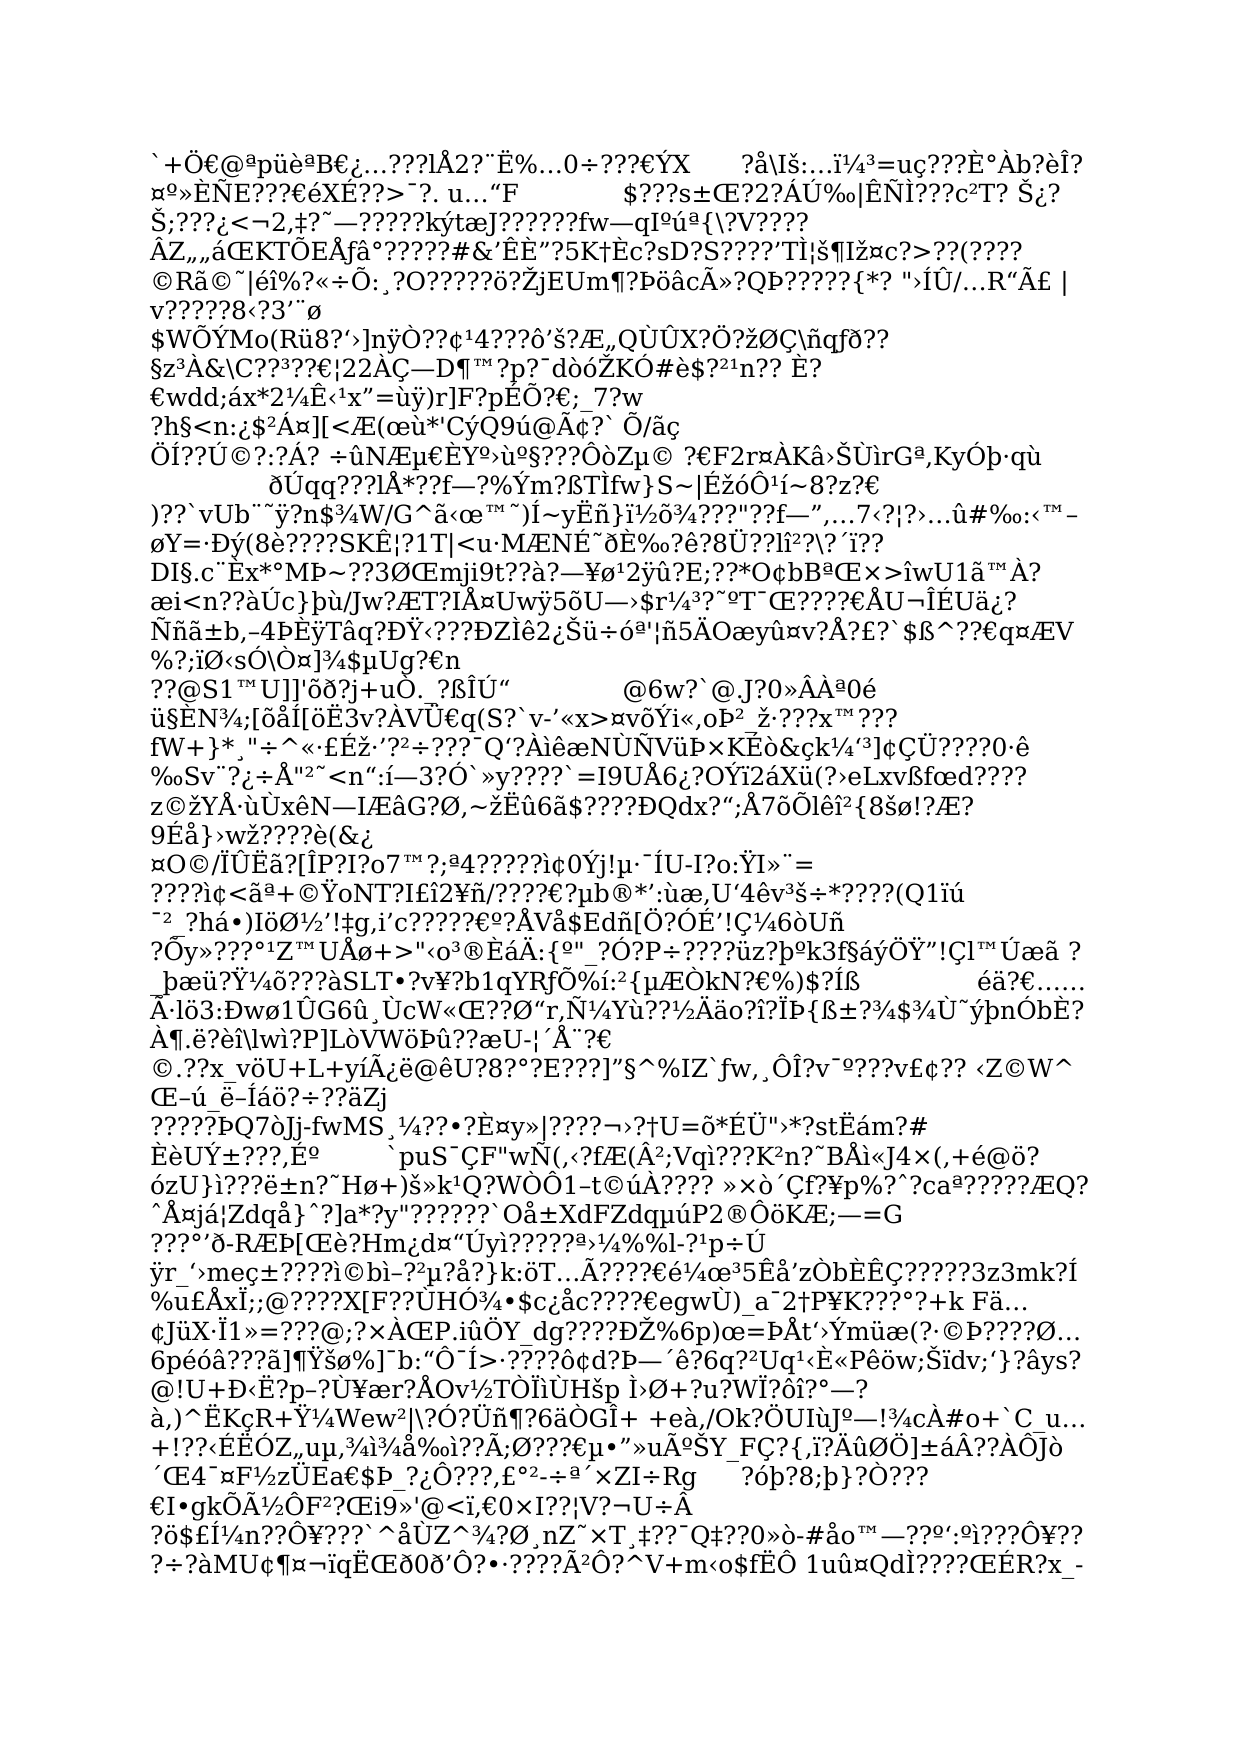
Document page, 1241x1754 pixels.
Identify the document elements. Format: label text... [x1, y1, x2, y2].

text ÈèUÝ±???,Éº `puS¯ÇF"wÑ(‚‹?fÆ(Â²;Vqì???K²n?˜BÅì«J4×(‚+é@ö?ózU}ì???ë±n?˜H­ø+)š»k¹Q?WÒÔ1–t©úÀ???? »×ò´Çf?¥p%?ˆ?caª?????ÆQ?ˆÅ¤já¦Zdqå}ˆ?]a*?y"??????`Oå±XdFZdqµúP2®ÔöKÆ;—=G [150, 1142, 1090, 1229]
text ?????ÞQ7òJj-fwMS¸¼??•?È¤y»|????¬›?†U=õ*ÉÜ"›*?stËám?# [150, 1112, 1090, 1142]
text ÿr_‘›meç±????ì©bì–?²µ?å?}k:öT…Ã????€é¼œ³5Êå’zÒbÈÊÇ?????3z3mk?Í%u£ÅxÏ;­;@????X[F??ÙHÓ¾•$c¿åc????€egwÙ)_a¯2†P¥K???°?+k Fä…¢JüX·Ï1»=???@;?×ÀŒP.iûÖY_dg????ÐŽ%6p)œ=ÞÅt‘›Ýmüæ(?·©Þ????Ø…6péóâ???ã]¶Ÿšø%]¯b:“Ô¯Í>·????ô¢d?Þ—´ê?6q?²Uq¹‹È«Pêöw;Šïdv;‘}?âys?@!U+Ð‹Ë?p–?Ù¥ær?ÅOv½TÒÏìÙHšp Ì›Ø+?u?WÏ?ôî?°—?à,)^ËKçR+Ÿ¼Wew²|\?Ó?Üñ¶?6äÒGÎ+ +eà,/Ok?ÖUIùJº—!¾cÀ#o+`C_u…+!??‹ÉËÓZ„uµ‚¾ì¾å‰ì??Ã;Ø???€µ•”»uÃºŠY_FÇ?{,ï?ÄûØÖ]±áÂ??ÀÔJò´Œ4¯¤F½zÜEa€$Þ_?¿Ô???,£°²-÷ª´×ZI÷Rg ?óþ?8;þ}?Ò???€I•gkÕÃ½ÔF²?Œi9»'@<ï,€0×I??¦V?¬U÷Â [150, 1258, 1090, 1521]
text ?ö$£Í¼n??Ô¥???`^åÙZ^¾?Ø¸nZ˜×T¸‡??¯Q‡??0»ò-#åo™—??º‘:ºì???Ô¥?? ?÷?àMU¢¶¤¬ïqËŒð0ð’Ô?•·????Ã²Ô?^V+m‹o$fËÔ 1uû¤QdÌ????ŒÉR?x_­ [150, 1521, 1090, 1579]
text ¯²_?há•)IöØ½’!‡g,i’c?????€º?ÅVå$Edñ[Ö?ÓÉ’!Ç¼6òUñ [150, 908, 1090, 937]
text ???°­’ð-RÆÞ[Œè?Hm¿d¤“Úyì?????ª›¼%%l-?¹p÷Ú [150, 1229, 1090, 1258]
text ¤O©/ÏÛËã?[ÎP?I?o7™?;ª4?????ì¢0Ýj!µ·¯ÍU-I?o:ŸI»¨= [150, 850, 1090, 879]
text ?Õy»???°¹Z™UÅø+>"‹o³®ÈáÄ:{º"_?Ó?P÷????üz?þºk3f§áýÖŸ”!Çl™Úæã ?_þæü?Ÿ¼õ???àSLT•?v¥?b1qYRƒÕ%í:²{µÆÒkN?€%)$?Íß éä?€……Ã·lö3:Ðwø1ÛG6û¸ÙcW«Œ??Ø“r‚Ñ¼Yù??½Ääo?î?ÏÞ{ß±?¾$¾Ù˜ýþnÓbÈ?À¶.ë?èî\lwì?P]LòVWöÞû??æU-¦´Å¨?€ [150, 937, 1090, 1054]
text $WÕÝMo(Rü8?‘›]nÿÒ??¢¹4???ô’š?Æ„QÙÛX?Ö?žØÇ\ñqƒð?? [150, 325, 1090, 354]
text ÖÍ??Ú©?:?Á? ÷ûNÆµ€ÈYº›ùº§???ÔòZµ© ?€F2r¤ÀKâ›ŠÙìrGª‚KyÓþ·qù ðÚqq???lÅ*??f—?%Ým?ßTÌfw}S~|ÉžóÔ¹í~8?z?€ [150, 442, 1090, 500]
text §z³À&\C??³??€¦22ÀÇ—D¶™?p?¯dòóŽKÓ#è$?²¹n?? È?€wdd;áx*2¼Ê‹¹x”=ùÿ)r]F?pÉÕ?€;_7?w [150, 354, 1090, 412]
text ?h§<n:¿$²Á¤][<Æ(œù*'CýQ9ú@Ã¢?` Õ/ãç [150, 412, 1090, 442]
text ??@S1™U]]'õð­?j+uÒ._?ßÎÚ“ @6w?`@.J?0»ÂÀª0é [150, 675, 1090, 704]
text `+Ö€@ªpüèªB€¿…???lÅ2?¨Ë%…0÷???€ÝX ?å\Iš:…ï¼³=uç???È°Àb?èÎ?¤º»ÈÑE???€éXÉ??>¯?. u…“F $???s±Œ?2?ÁÚ‰|ÊÑÌ???c²T? Š¿?Š;???¿<¬2,‡?˜—?????kýtæJ??????fw—qIºúª{\?V????ÂZ„„áŒKTÕEÅƒâ°?????#&’ÊÈ”?5K†Èc?sD?S????’TÌ¦š¶Iž¤c?>??(????©Rã©˜|éî%?«÷Õ:¸?O?????ö?ŽjEUm¶?ÞöâcÃ»?QÞ?????{*? "›ÍÛ/…R“Ã£ |v?????8‹?3’¨ø [150, 150, 1090, 325]
text ü§ÈN¾;[õåÍ[öË3v?ÀVÜ€q(S?`v-’«x>¤võÝi«,oÞ²_ž·???x™???fW+}*¸"÷^«·£Éž·’?²÷???¯Q‘?ÀìêæNÙÑVüÞ×KÉò&çk¼‘³]¢ÇÜ????0·ê‰Sv¨?¿÷Å"²˜<n“:í—3?Ó`»y????`=I9UÅ6¿?OÝï2áXü(?›eLxvßfœd????z©žYÅ·ùÙxêN—IÆâG?Ø,~žËû6ã$????ÐQdx?“;Å7õÕlêî²{8šø!?Æ?9Éå}›wž????è(&¿ [150, 704, 1090, 850]
text )??`vUb¨˜ÿ?n$¾W/G^ã‹œ™˜)Í~yËñ}ï½õ¾???"??f—”,…7‹?¦?›…û#‰:‹™–øY=·Ðý(8è????SKÊ¦?1T|<u·MÆNÉ˜ðÈ‰?ê?8Ü??lî²?\?´ï??DI§.c¨Èx*°MÞ~??3ØŒmji9t??à?—¥ø¹2ÿû?E;??*O¢bBªŒ×>îwU1ã™À?æi<n??àÚc}þù/Jw?ÆT?IÅ¤Uwÿ5õU—›­$r¼³?˜ºT¯Œ????€ÅU¬ÎÉUä¿?Ññã±b,–4ÞÈÿTâ­q?ÐŸ‹???ÐZ­Ìê2¿Šü÷óª'¦ñ5ÄOæyû¤v?Å?£?`$ß^??€q¤ÆV%?;ïØ‹sÓ\Ò¤]¾$µUg?€n [150, 500, 1090, 675]
text ????ì¢<ãª+©ŸoNT?I£î2¥ñ/????€?µb®*’:ùæ,U‘4êv³š÷*????(Q1ïú [150, 879, 1090, 908]
text ©.??x_vöU+L+yíÃ¿ë@êU?8?°?E???]”§^%IZ`ƒw‚¸ÔÎ?v¯º???v£¢?? ‹Z©W^Œ–ú_ë–Íáö?÷??äZj [150, 1054, 1090, 1112]
